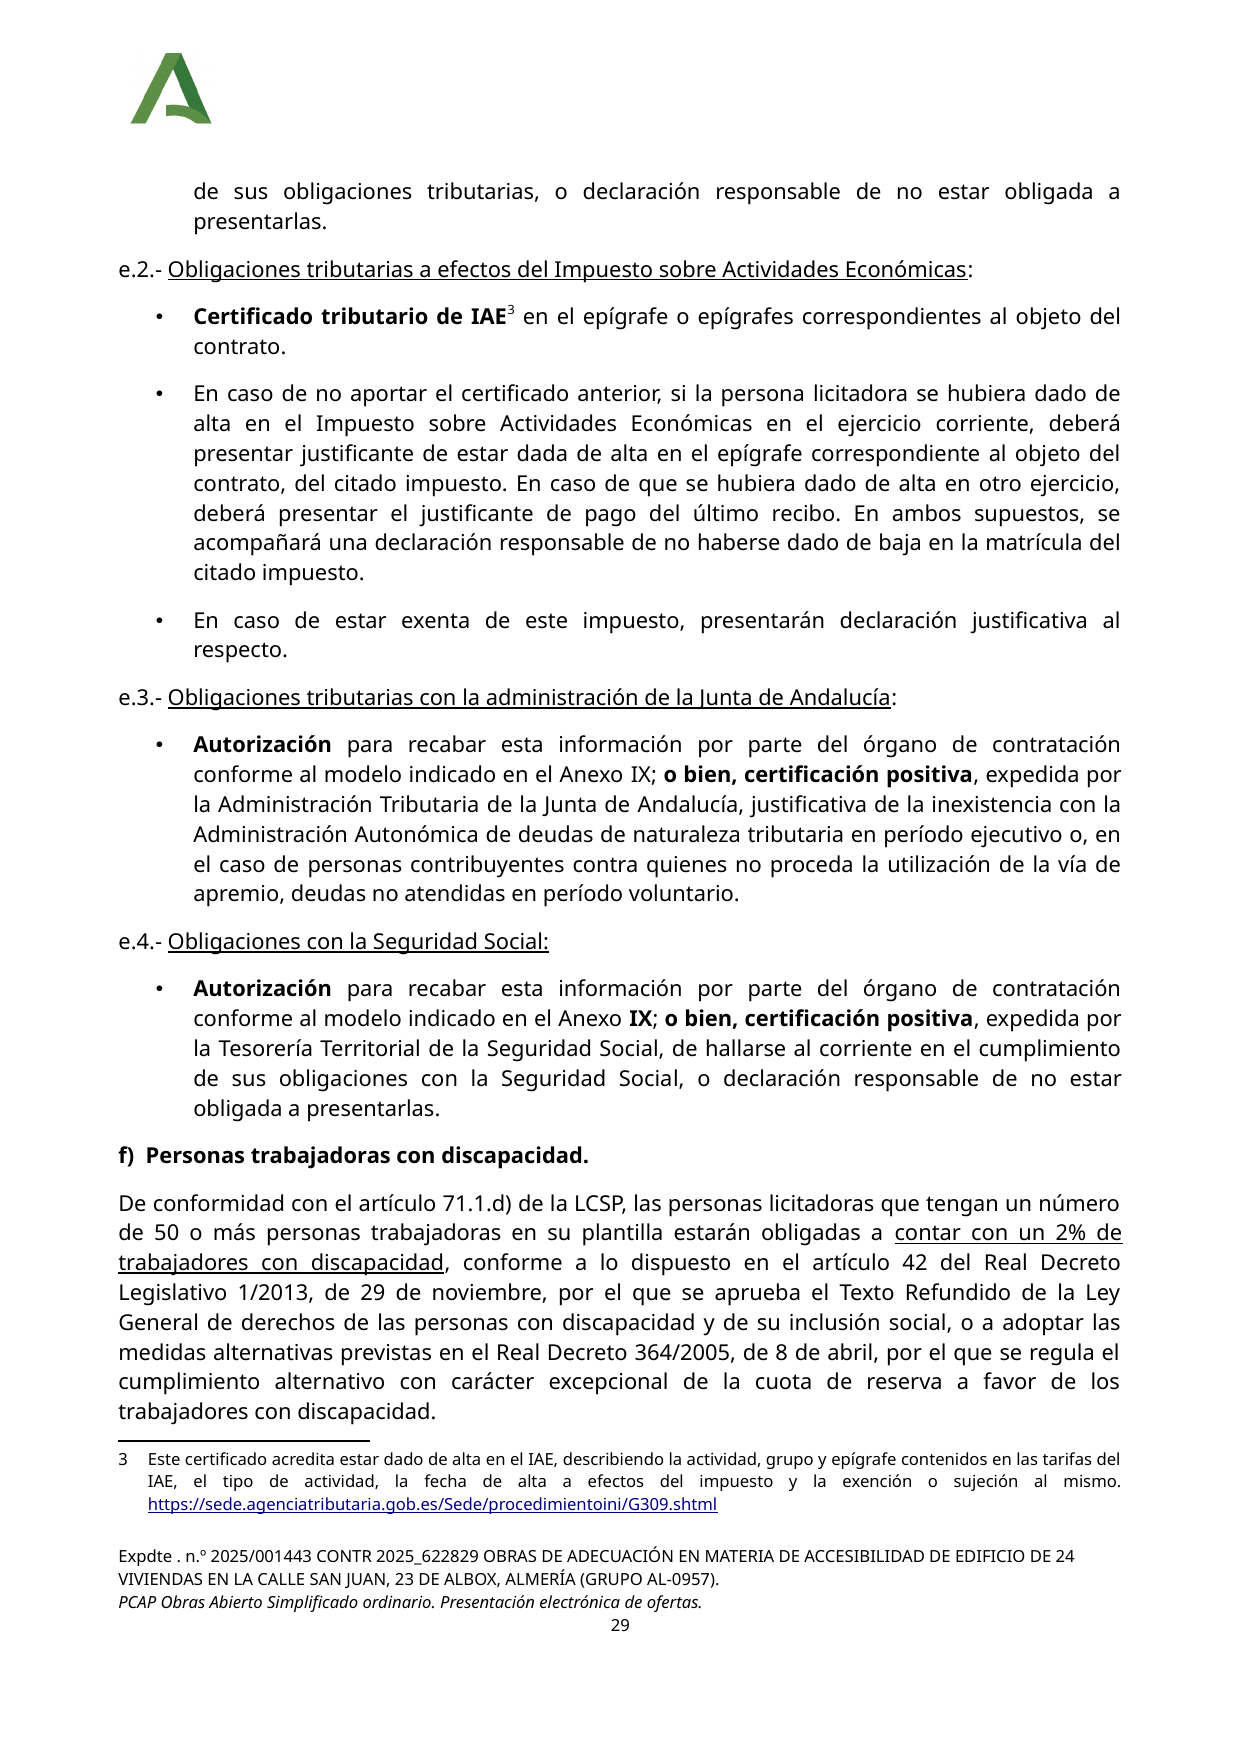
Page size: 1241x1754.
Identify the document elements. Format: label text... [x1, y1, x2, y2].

text e.3.- Obligaciones tributarias con la administración de la Junta de Andalucía: [118, 682, 1122, 712]
text e.2.- Obligaciones tributarias a efectos del Impuesto sobre Actividades Económicas: [118, 254, 1122, 283]
text De conformidad con el artículo 71.1.d) de la LCSP, las personas licitadoras que tengan un número de 50 o más personas trabajadoras en su plantilla estarán obligadas a contar con un 2% de trabajadores con discapacidad, conforme a lo dispuesto en el artículo 42 del Real Decreto Legislativo 1/2013, de 29 de noviembre, por el que se aprueba el Texto Refundido de la Ley General de derechos de las personas con discapacidad y de su inclusión social, o a adoptar las medidas alternativas previstas en el Real Decreto 364/2005, de 8 de abril, por el que se regula el cumplimiento alternativo con carácter excepcional de la cuota de reserva a favor de los trabajadores con discapacidad. [118, 1188, 1122, 1426]
list de sus obligaciones tributarias, o declaración responsable de no estar obligada a presentarlas. [156, 176, 1122, 236]
text f) Personas trabajadoras con discapacidad. [118, 1140, 1122, 1170]
picture [127, 48, 216, 128]
list Autorización para recabar esta información por parte del órgano de contratación conforme al modelo indicado en el Anexo IX; o bien, certificación positiva, expedida por la Administración Tributaria de la Junta de Andalucía, justificativa de la inexistencia con la Administración Autonómica de deudas de naturaleza tributaria en período ejecutivo o, en el caso de personas contribuyentes contra quienes no proceda la utilización de la vía de apremio, deudas no atendidas en período voluntario. [156, 729, 1122, 908]
list En caso de no aportar el certificado anterior, si la persona licitadora se hubiera dado de alta en el Impuesto sobre Actividades Económicas en el ejercicio corriente, deberá presentar justificante de estar dada de alta en el epígrafe correspondiente al objeto del contrato, del citado impuesto. En caso de que se hubiera dado de alta en otro ejercicio, deberá presentar el justificante de pago del último recibo. En ambos supuestos, se acompañará una declaración responsable de no haberse dado de baja en la matrícula del citado impuesto. [156, 378, 1122, 587]
list Certificado tributario de IAE en el epígrafe o epígrafes correspondientes al objeto del contrato. [156, 301, 1122, 361]
list Autorización para recabar esta información por parte del órgano de contratación conforme al modelo indicado en el Anexo IX; o bien, certificación positiva, expedida por la Tesorería Territorial de la Seguridad Social, de hallarse al corriente en el cumplimiento de sus obligaciones con la Seguridad Social, o declaración responsable de no estar obligada a presentarlas. [156, 973, 1122, 1122]
list En caso de estar exenta de este impuesto, presentarán declaración justificativa al respecto. [156, 605, 1122, 664]
list Este certificado acredita estar dado de alta en el IAE, describiendo la actividad, grupo y epígrafe contenidos en las tarifas del IAE, el tipo de actividad, la fecha de alta a efectos del impuesto y la exención o sujeción al mismo. https://sede.agenciatributaria.gob.es/Sede/procedimientoini/G309.shtml [118, 1447, 1122, 1516]
text e.4.- Obligaciones con la Seguridad Social: [118, 926, 1122, 956]
